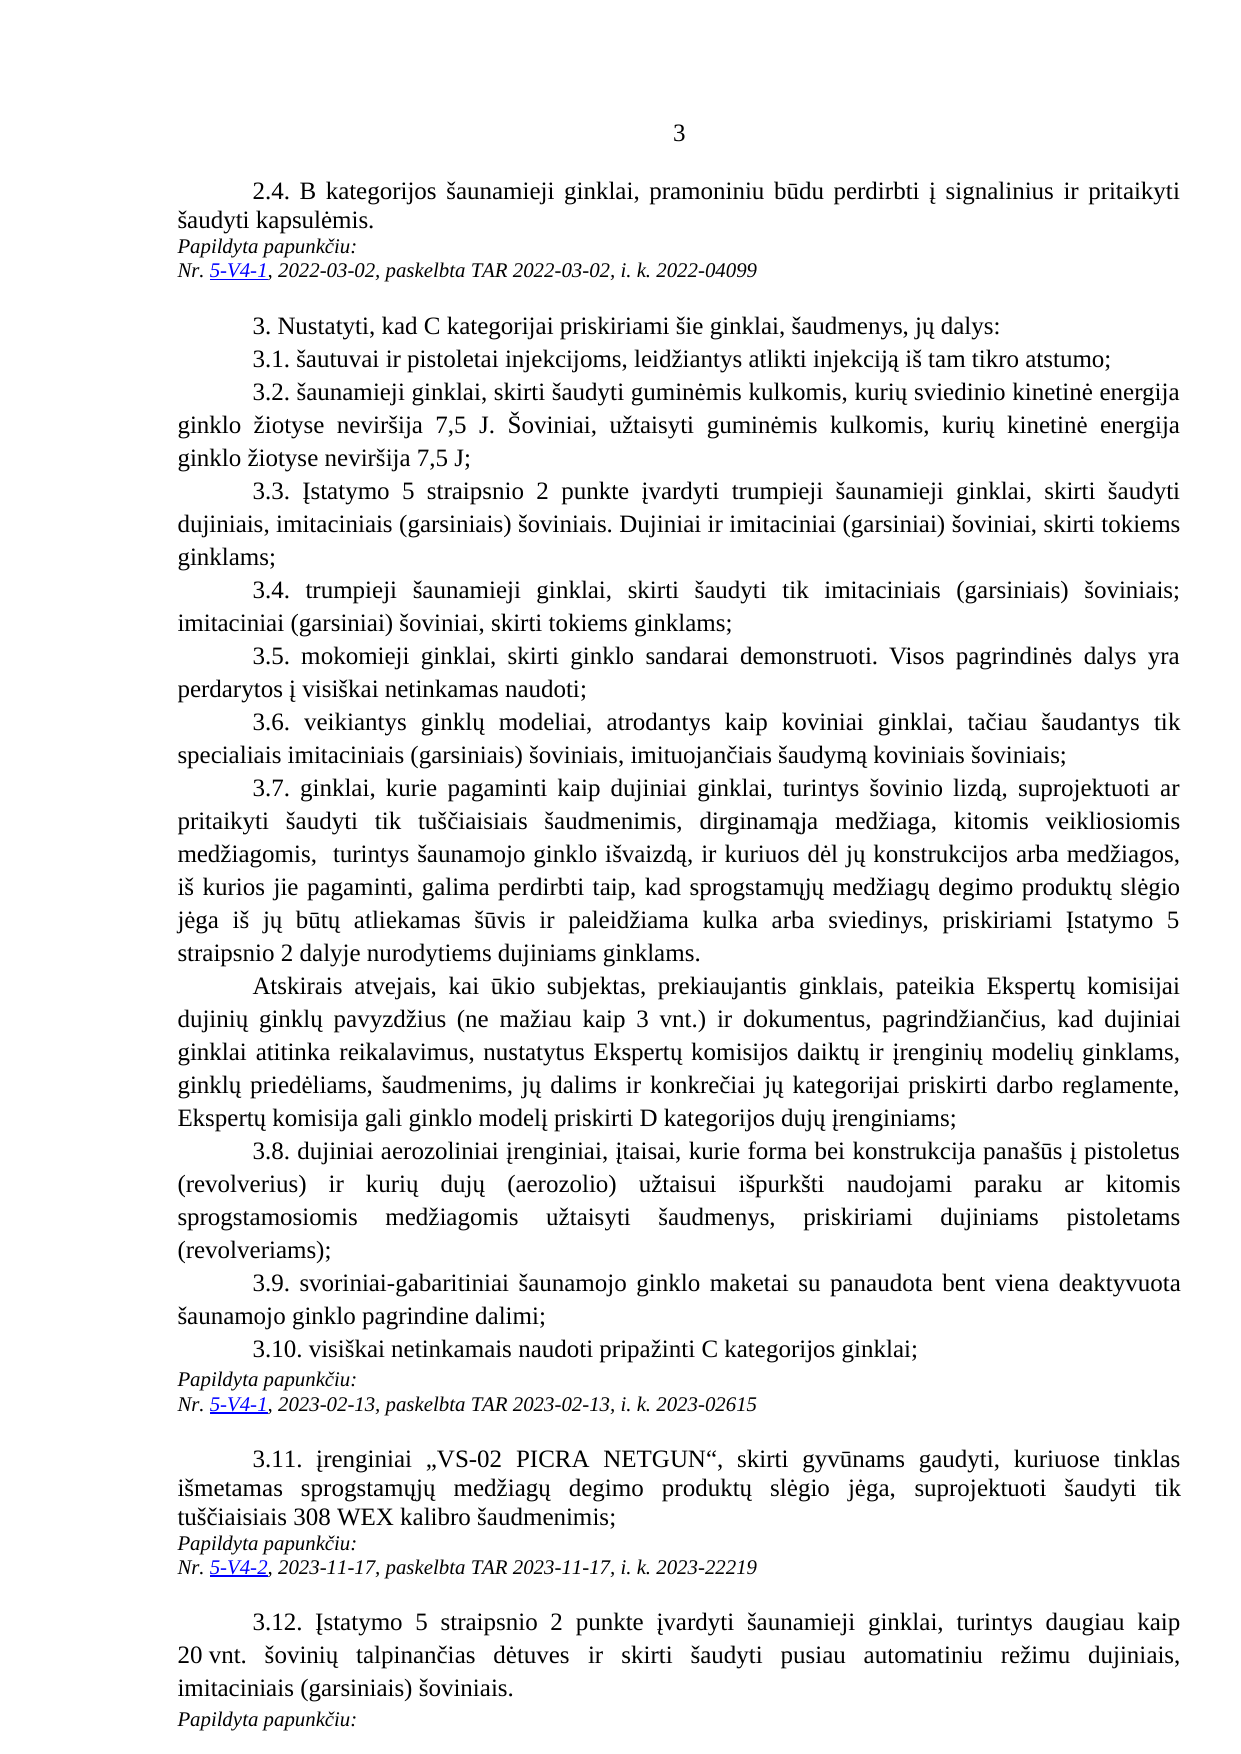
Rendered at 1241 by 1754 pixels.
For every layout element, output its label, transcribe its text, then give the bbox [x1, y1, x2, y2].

text 3.11. įrenginiai „VS-02 PICRA NETGUN“, skirti gyvūnams gaudyti, kuriuose tinklas išmetamas sprogstamųjų medžiagų degimo produktų slėgio jėga, suprojektuoti šaudyti tik tuščiaisiais 308 WEX kalibro šaudmenimis; [177, 1444, 1181, 1531]
text 3.7. ginklai, kurie pagaminti kaip dujiniai ginklai, turintys šovinio lizdą, suprojektuoti ar pritaikyti šaudyti tik tuščiaisiais šaudmenimis, dirginamąja medžiaga, kitomis veikliosiomis medžiagomis, turintys šaunamojo ginklo išvaizdą, ir kuriuos dėl jų konstrukcijos arba medžiagos, iš kurios jie pagaminti, galima perdirbti taip, kad sprogstamųjų medžiagų degimo produktų slėgio jėga iš jų būtų atliekamas šūvis ir paleidžiama kulka arba sviedinys, priskiriami Įstatymo 5 straipsnio 2 dalyje nurodytiems dujiniams ginklams. [177, 773, 1181, 967]
text Nr. 5-V4-1, 2023-02-13, paskelbta TAR 2023-02-13, i. k. 2023-02615 [177, 1391, 1181, 1416]
text Nr. 5-V4-1, 2022-03-02, paskelbta TAR 2022-03-02, i. k. 2022-04099 [177, 258, 1181, 282]
text 3.4. trumpieji šaunamieji ginklai, skirti šaudyti tik imitaciniais (garsiniais) šoviniais; imitaciniai (garsiniai) šoviniai, skirti tokiems ginklams; [177, 575, 1181, 637]
text 3.5. mokomieji ginklai, skirti ginklo sandarai demonstruoti. Visos pagrindinės dalys yra perdarytos į visiškai netinkamas naudoti; [177, 641, 1181, 703]
text Papildyta papunkčiu: [177, 234, 1181, 258]
text 3.10. visiškai netinkamais naudoti pripažinti C kategorijos ginklai; [177, 1334, 1181, 1363]
text 3.2. šaunamieji ginklai, skirti šaudyti guminėmis kulkomis, kurių sviedinio kinetinė energija ginklo žiotyse neviršija 7,5 J. Šoviniai, užtaisyti guminėmis kulkomis, kurių kinetinė energija ginklo žiotyse neviršija 7,5 J; [177, 377, 1181, 472]
text 3. Nustatyti, kad C kategorijai priskiriami šie ginklai, šaudmenys, jų dalys: [177, 311, 1181, 339]
text Papildyta papunkčiu: [177, 1531, 1181, 1554]
text Papildyta papunkčiu: [177, 1367, 1181, 1391]
text 3.12. Įstatymo 5 straipsnio 2 punkte įvardyti šaunamieji ginklai, turintys daugiau kaip 20 vnt. šovinių talpinančias dėtuves ir skirti šaudyti pusiau automatiniu režimu dujiniais, imitaciniais (garsiniais) šoviniais. [177, 1607, 1181, 1702]
text 3.9. svoriniai-gabaritiniai šaunamojo ginklo maketai su panaudota bent viena deaktyvuota šaunamojo ginklo pagrindine dalimi; [177, 1268, 1181, 1330]
text 3.6. veikiantys ginklų modeliai, atrodantys kaip koviniai ginklai, tačiau šaudantys tik specialiais imitaciniais (garsiniais) šoviniais, imituojančiais šaudymą koviniais šoviniais; [177, 707, 1181, 769]
text 2.4. B kategorijos šaunamieji ginklai, pramoniniu būdu perdirbti į signalinius ir pritaikyti šaudyti kapsulėmis. [177, 176, 1181, 234]
text Nr. 5-V4-2, 2023-11-17, paskelbta TAR 2023-11-17, i. k. 2023-22219 [177, 1554, 1181, 1579]
text 3.3. Įstatymo 5 straipsnio 2 punkte įvardyti trumpieji šaunamieji ginklai, skirti šaudyti dujiniais, imitaciniais (garsiniais) šoviniais. Dujiniai ir imitaciniai (garsiniai) šoviniai, skirti tokiems ginklams; [177, 476, 1181, 571]
text Papildyta papunkčiu: [177, 1706, 1181, 1731]
text Atskirais atvejais, kai ūkio subjektas, prekiaujantis ginklais, pateikia Ekspertų komisijai dujinių ginklų pavyzdžius (ne mažiau kaip 3 vnt.) ir dokumentus, pagrindžiančius, kad dujiniai ginklai atitinka reikalavimus, nustatytus Ekspertų komisijos daiktų ir įrenginių modelių ginklams, ginklų priedėliams, šaudmenims, jų dalims ir konkrečiai jų kategorijai priskirti darbo reglamente, Ekspertų komisija gali ginklo modelį priskirti D kategorijos dujų įrenginiams; [177, 971, 1181, 1132]
text 3.1. šautuvai ir pistoletai injekcijoms, leidžiantys atlikti injekciją iš tam tikro atstumo; [177, 344, 1181, 372]
text 3.8. dujiniai aerozoliniai įrenginiai, įtaisai, kurie forma bei konstrukcija panašūs į pistoletus (revolverius) ir kurių dujų (aerozolio) užtaisui išpurkšti naudojami paraku ar kitomis sprogstamosiomis medžiagomis užtaisyti šaudmenys, priskiriami dujiniams pistoletams (revolveriams); [177, 1136, 1181, 1264]
